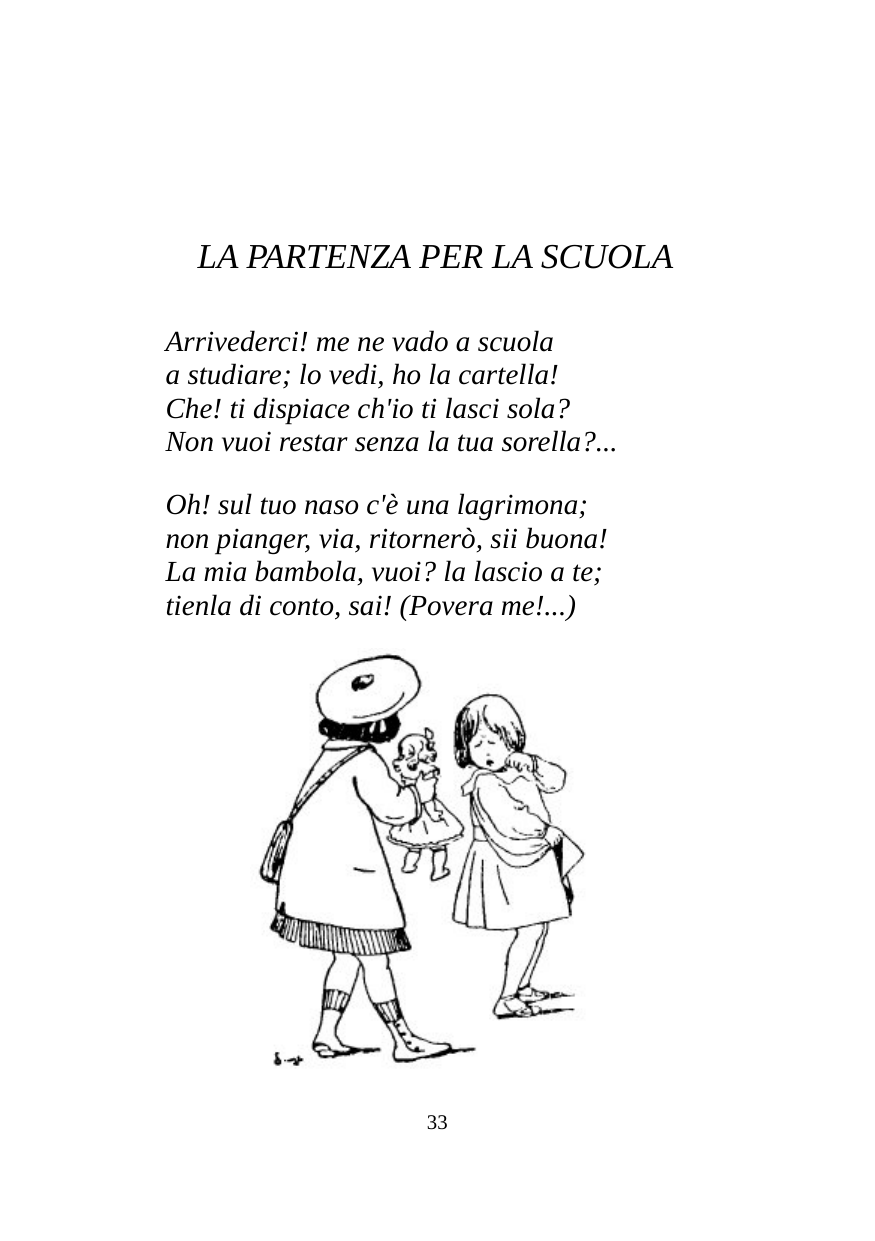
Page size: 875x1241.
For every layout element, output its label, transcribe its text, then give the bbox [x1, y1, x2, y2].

text Arrivederci! me ne vado a scuola a studiare; lo vedi, ho la cartella! Che! ti dispiace ch'io ti lasci sola? Non vuoi restar senza la tua sorella?... [165, 324, 768, 458]
subtitle LA PARTENZA PER LA SCUOLA [106, 236, 768, 276]
picture [250, 648, 587, 1075]
text Oh! sul tuo naso c'è una lagrimona; non pianger, via, ritornerò, sii buona! La mia bambola, vuoi? la lascio a te; tienla di conto, sai! (Povera me!...) [165, 487, 768, 621]
